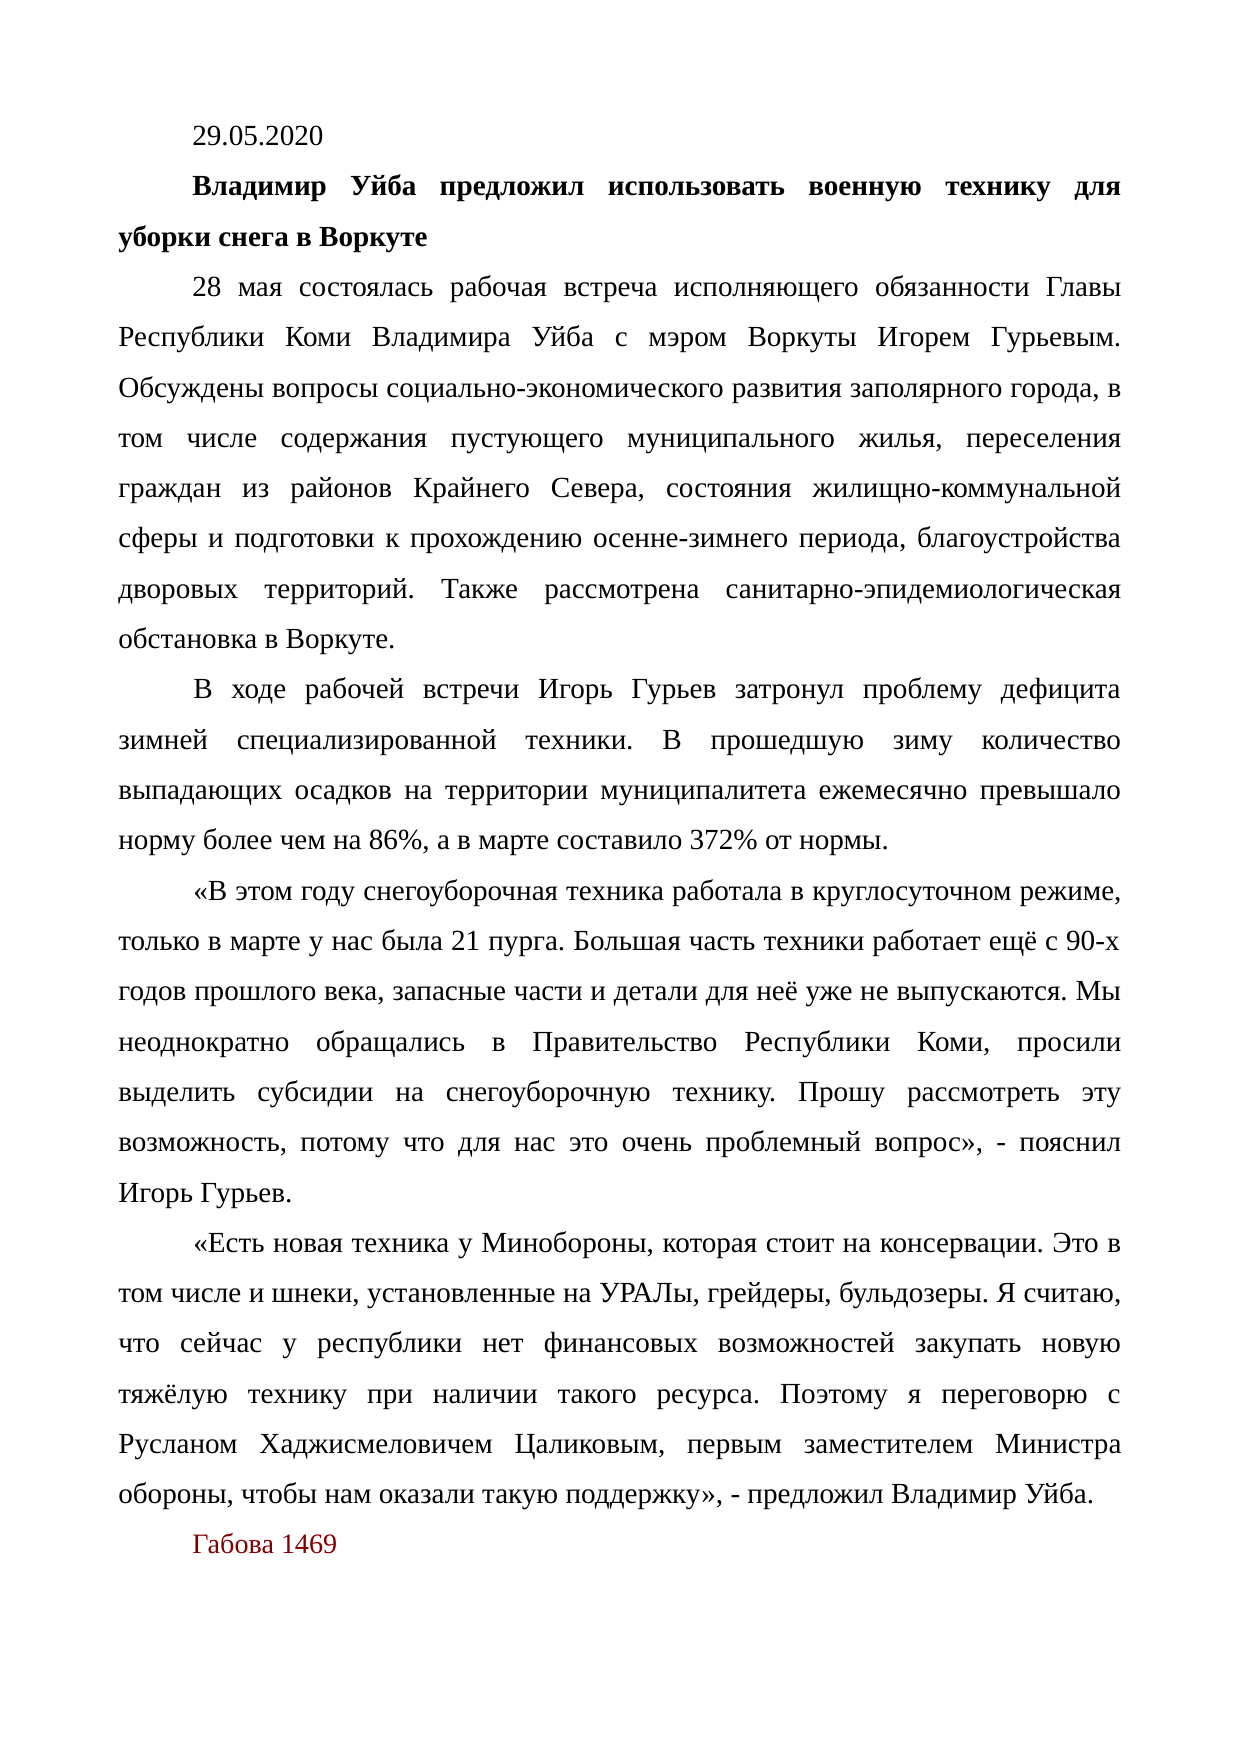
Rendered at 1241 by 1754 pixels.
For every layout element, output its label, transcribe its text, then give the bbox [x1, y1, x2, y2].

subtitle 29.05.2020 [118, 118, 1122, 152]
text «В этом году снегоуборочная техника работала в круглосуточном режиме, только в марте у нас была 21 пурга. Большая часть техники работает ещё с 90-х годов прошлого века, запасные части и детали для неё уже не выпускаются. Мы неоднократно обращались в Правительство Республики Коми, просили выделить субсидии на снегоуборочную технику. Прошу рассмотреть эту возможность, потому что для нас это очень проблемный вопрос», - пояснил Игорь Гурьев. [118, 873, 1122, 1208]
text 28 мая состоялась рабочая встреча исполняющего обязанности Главы Республики Коми Владимира Уйба с мэром Воркуты Игорем Гурьевым. Обсуждены вопросы социально-экономического развития заполярного города, в том числе содержания пустующего муниципального жилья, переселения граждан из районов Крайнего Севера, состояния жилищно-коммунальной сферы и подготовки к прохождению осенне-зимнего периода, благоустройства дворовых территорий. Также рассмотрена санитарно-эпидемиологическая обстановка в Воркуте. [118, 269, 1122, 655]
subtitle Владимир Уйба предложил использовать военную технику для уборки снега в Воркуте [118, 168, 1122, 252]
text Габова 1469 [118, 1527, 1122, 1559]
text «Есть новая техника у Минобороны, которая стоит на консервации. Это в том числе и шнеки, установленные на УРАЛы, грейдеры, бульдозеры. Я считаю, что сейчас у республики нет финансовых возможностей закупать новую тяжёлую технику при наличии такого ресурса. Поэтому я переговорю с Русланом Хаджисмеловичем Цаликовым, первым заместителем Министра обороны, чтобы нам оказали такую поддержку», - предложил Владимир Уйба. [118, 1225, 1122, 1510]
text В ходе рабочей встречи Игорь Гурьев затронул проблему дефицита зимней специализированной техники. В прошедшую зиму количество выпадающих осадков на территории муниципалитета ежемесячно превышало норму более чем на 86%, а в марте составило 372% от нормы. [118, 672, 1122, 856]
